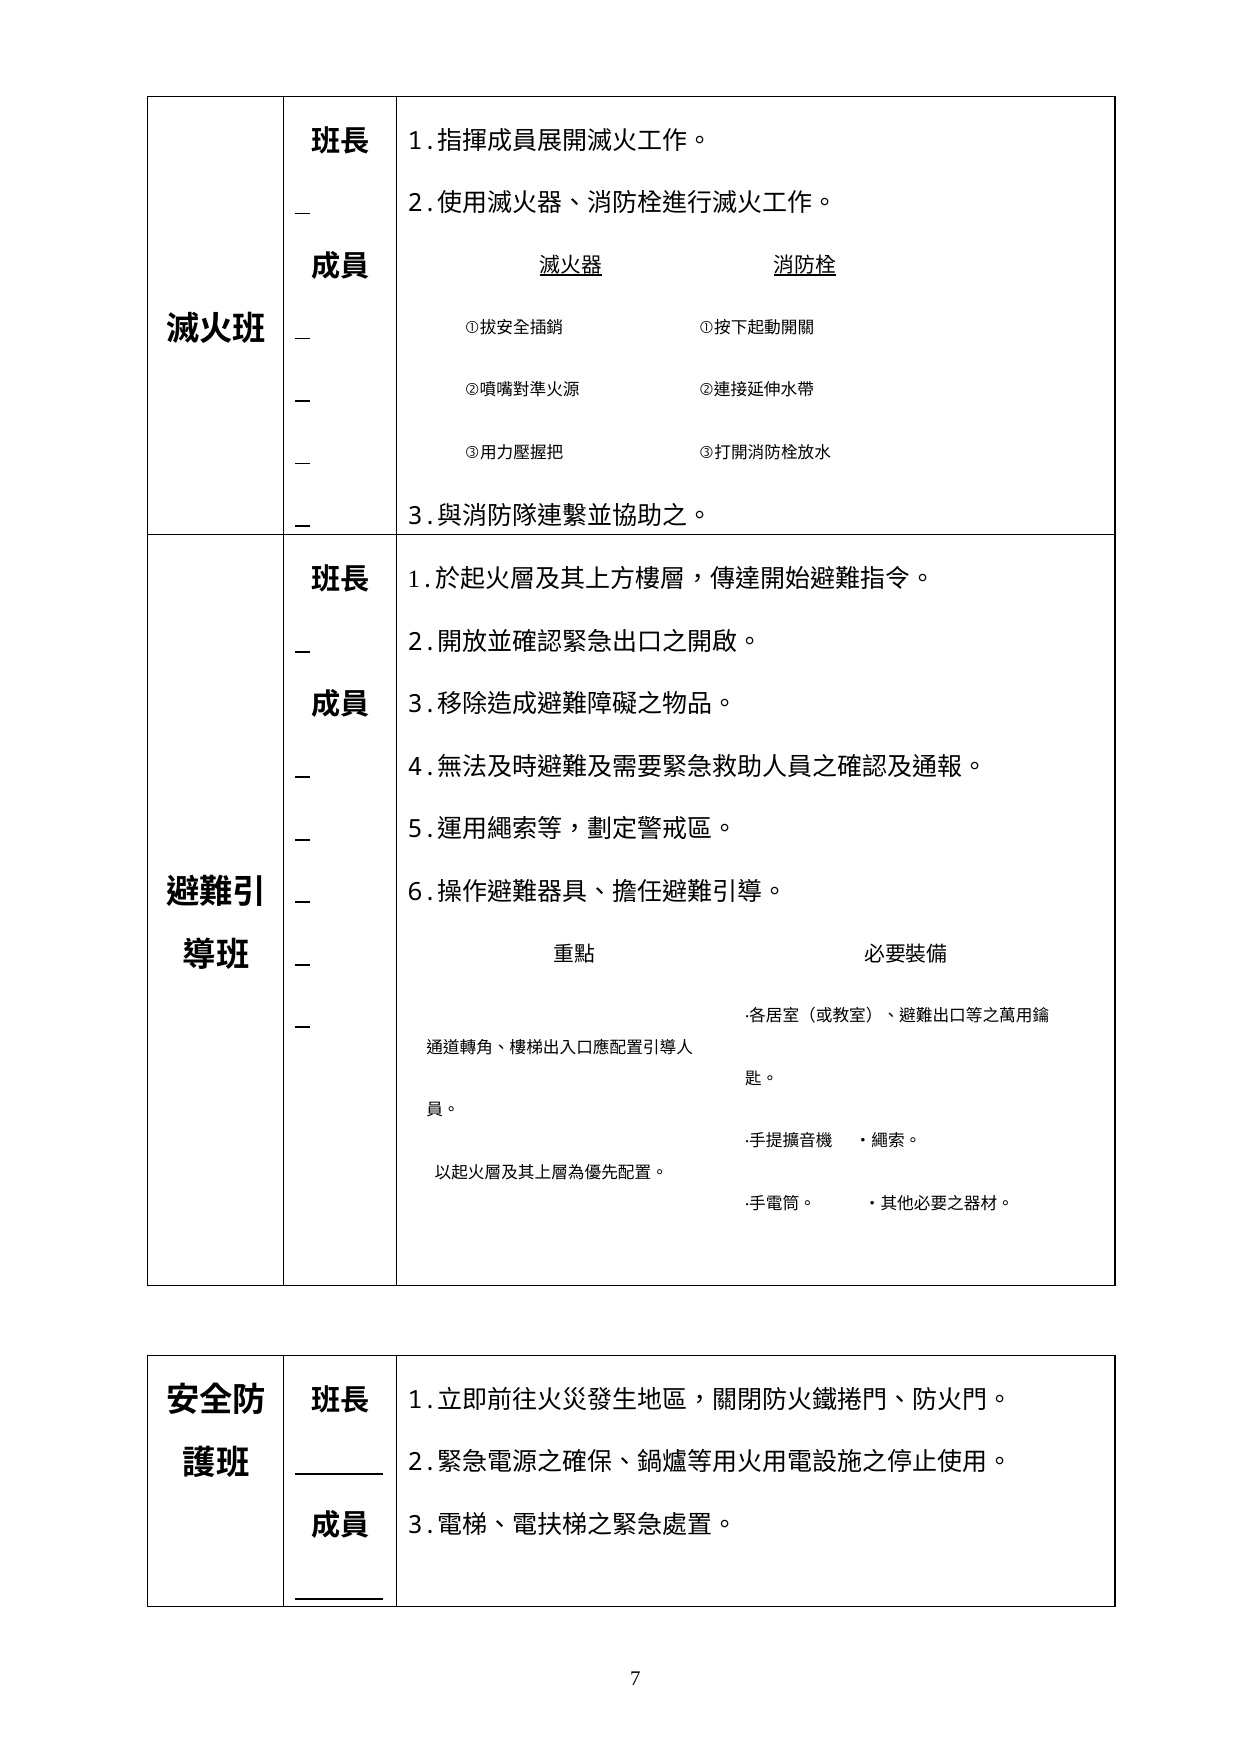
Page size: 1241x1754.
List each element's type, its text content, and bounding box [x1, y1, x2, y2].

table_cell 拔安全插銷 噴嘴對準火源 用力壓握把 [453, 284, 688, 472]
table_header 班長 成員 [284, 1356, 396, 1606]
table_cell 避難引導班 [148, 535, 283, 1285]
table_cell 通道轉角、樓梯出入口應配置引導人員。 以起火層及其上層為優先配置。 [415, 973, 733, 1223]
table_cell 滅火班 [148, 97, 283, 534]
table_cell 1.於起火層及其上方樓層，傳達開始避難指令。 2.開放並確認緊急出口之開啟。 3.移除造成避難障礙之物品。 4.無法及時避難及需要緊急救助人員之確認及通報。 5.運用繩索等，劃定警戒區。 6.操作避難器具、擔任避難引導。 [397, 535, 1114, 1285]
table_header 必要裝備 [734, 910, 1078, 973]
table_header 重點 [415, 910, 733, 973]
table_header 安全防護班 [148, 1356, 283, 1606]
table_cell ‧各居室（或教室）、避難出口等之萬用鑰匙。 ‧手提擴音機 ‧繩索。 ‧手電筒。 ‧其他必要之器材。 [734, 973, 1078, 1223]
table_header 滅火器 [453, 222, 688, 284]
table_header 1.立即前往火災發生地區，關閉防火鐵捲門、防火門。 2.緊急電源之確保、鍋爐等用火用電設施之停止使用。 3.電梯、電扶梯之緊急處置。 [397, 1356, 1114, 1606]
table_cell 1.指揮成員展開滅火工作。 2.使用滅火器、消防栓進行滅火工作。 3.與消防隊連繫並協助之。 [397, 97, 1114, 534]
table_cell 按下起動開關 連接延伸水帶 打開消防栓放水 [688, 284, 922, 472]
table_cell 班長 成員 [284, 97, 396, 534]
table_cell 班長 成員 [284, 535, 396, 1285]
table_header 消防栓 [688, 222, 922, 284]
